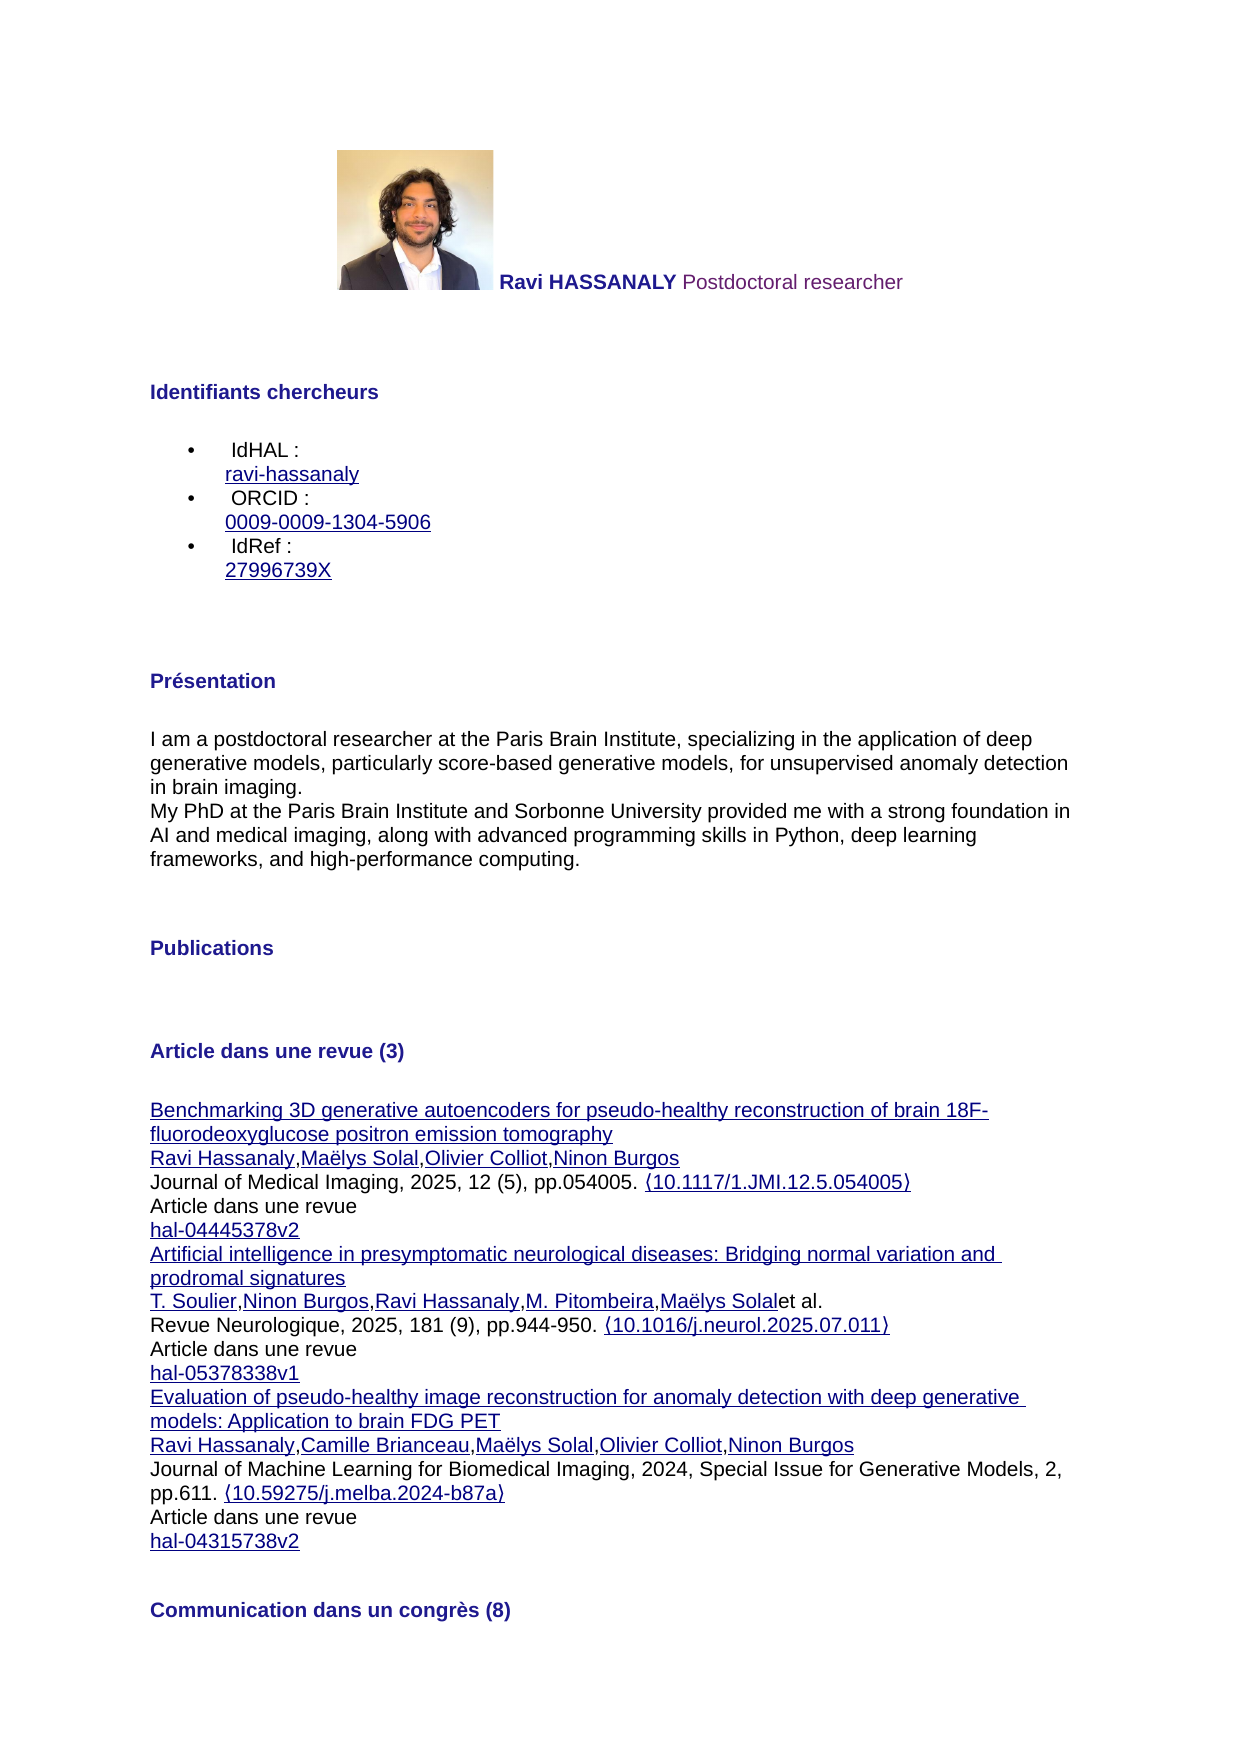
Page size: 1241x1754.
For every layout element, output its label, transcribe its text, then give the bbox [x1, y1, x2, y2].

subtitle Ravi HASSANALY Postdoctoral researcher [150, 150, 1090, 293]
table_cell Evaluation of pseudo-healthy image reconstruction for anomaly detection with deep generative models: Application to brain FDG PET Ravi Hassanaly,Camille Brianceau,Maëlys Solal,Olivier Colliot,Ninon Burgos Journal of Machine Learning for Biomedical Imaging, 2024, Special Issue for Generative Models, 2, pp.611. ⟨10.59275/j.melba.2024-b87a⟩ Article dans une revue hal-04315738v2 [150, 1385, 1090, 1553]
subtitle Identifiants chercheurs [150, 380, 1090, 404]
list IdHAL : [187, 438, 1090, 462]
text I am a postdoctoral researcher at the Paris Brain Institute, specializing in the application of deep generative models, particularly score-based generative models, for unsupervised anomaly detection in brain imaging. [150, 727, 1090, 799]
list 27996739X [187, 558, 1090, 582]
list 0009-0009-1304-5906 [187, 510, 1090, 534]
subtitle Présentation [150, 668, 1090, 692]
subtitle Article dans une revue (3) [150, 1039, 1090, 1063]
list IdRef : [187, 534, 1090, 558]
table_cell Artificial intelligence in presymptomatic neurological diseases: Bridging normal variation and prodromal signatures T. Soulier,Ninon Burgos,Ravi Hassanaly,M. Pitombeira,Maëlys Solalet al. Revue Neurologique, 2025, 181 (9), pp.944-950. ⟨10.1016/j.neurol.2025.07.011⟩ Article dans une revue hal-05378338v1 [150, 1241, 1090, 1385]
table_header Benchmarking 3D generative autoencoders for pseudo-healthy reconstruction of brain 18F-fluorodeoxyglucose positron emission tomography Ravi Hassanaly,Maëlys Solal,Olivier Colliot,Ninon Burgos Journal of Medical Imaging, 2025, 12 (5), pp.054005. ⟨10.1117/1.JMI.12.5.054005⟩ Article dans une revue hal-04445378v2 [150, 1098, 1090, 1241]
list ORCID : [187, 486, 1090, 510]
picture [337, 150, 494, 290]
subtitle Publications [150, 936, 1090, 960]
text My PhD at the Paris Brain Institute and Sorbonne University provided me with a strong foundation in AI and medical imaging, along with advanced programming skills in Python, deep learning frameworks, and high-performance computing. [150, 799, 1090, 871]
subtitle Communication dans un congrès (8) [150, 1598, 1090, 1622]
list ravi-hassanaly [187, 462, 1090, 486]
